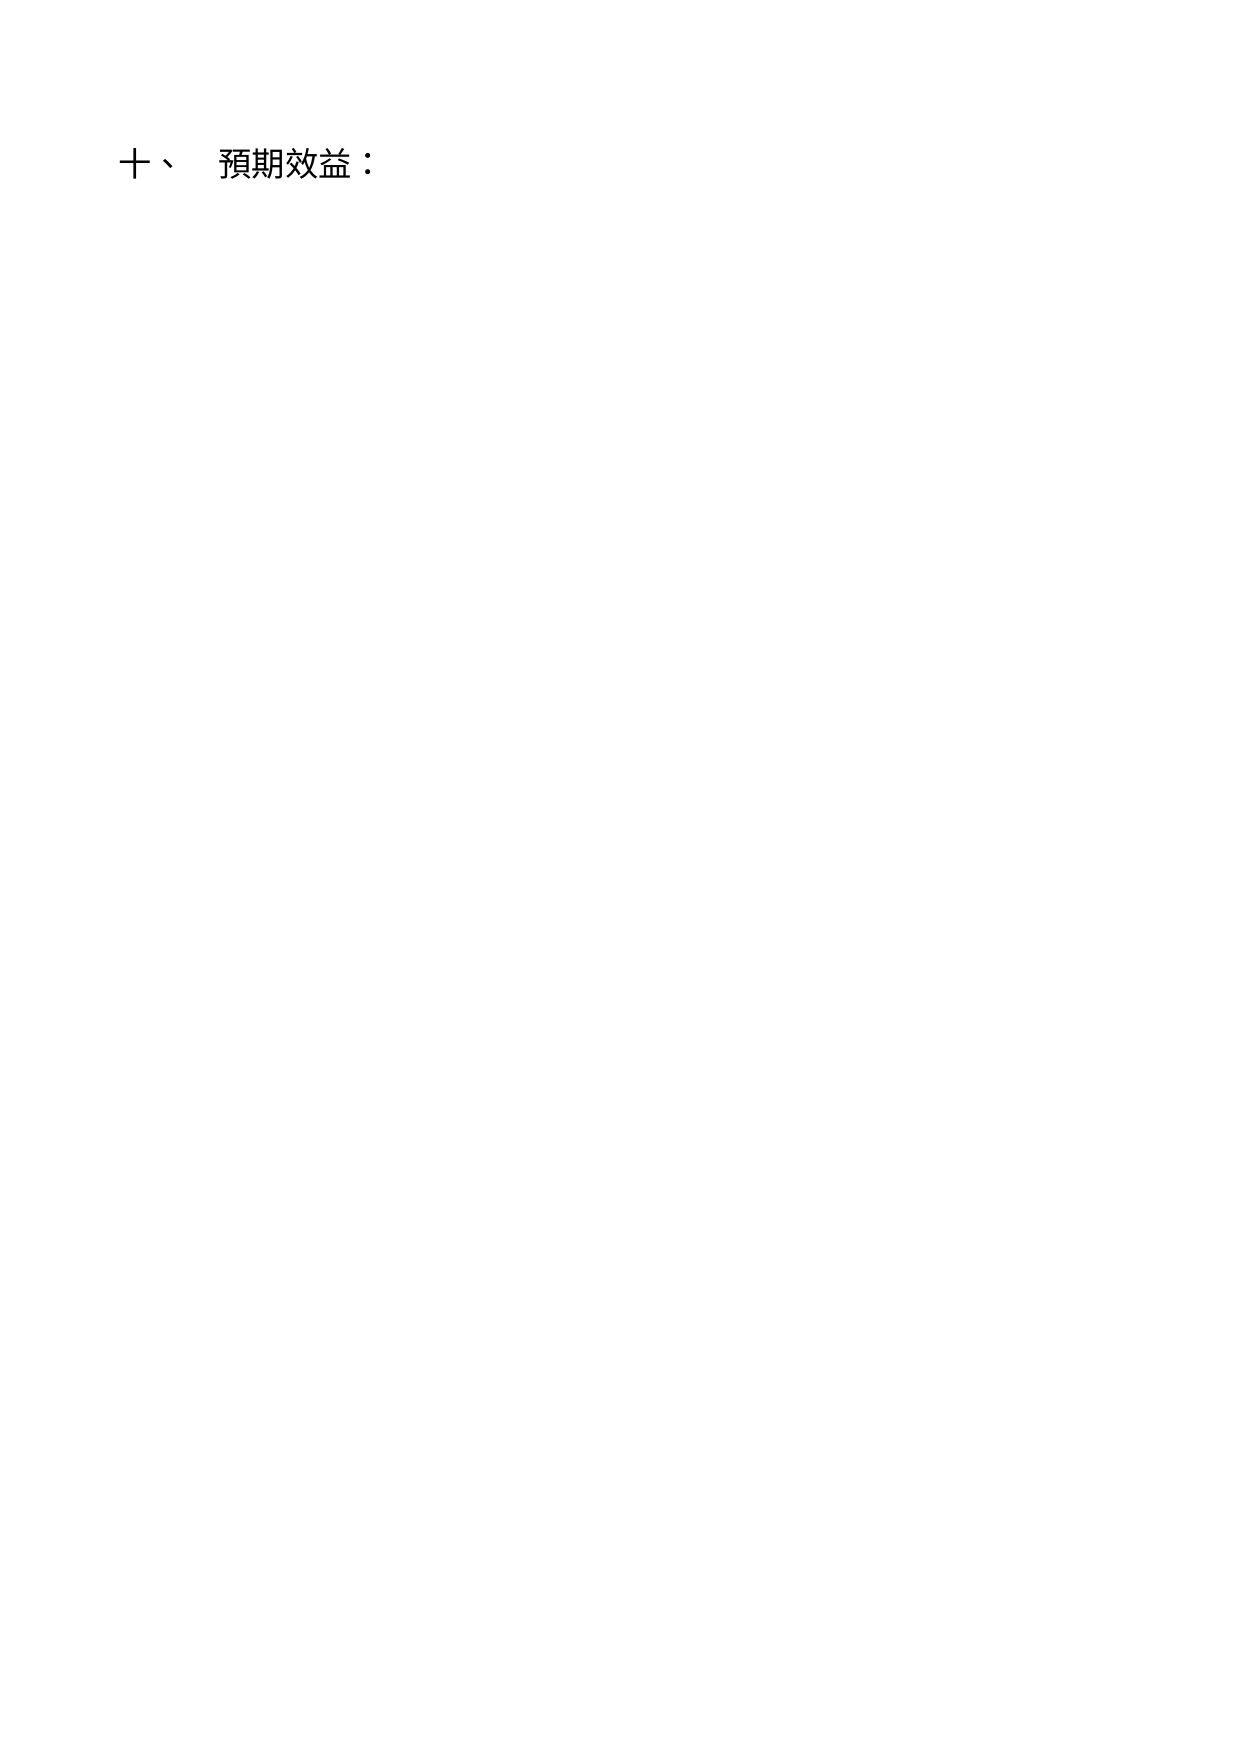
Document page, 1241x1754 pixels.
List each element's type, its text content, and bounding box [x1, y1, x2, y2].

list 預期效益： [118, 127, 1122, 202]
